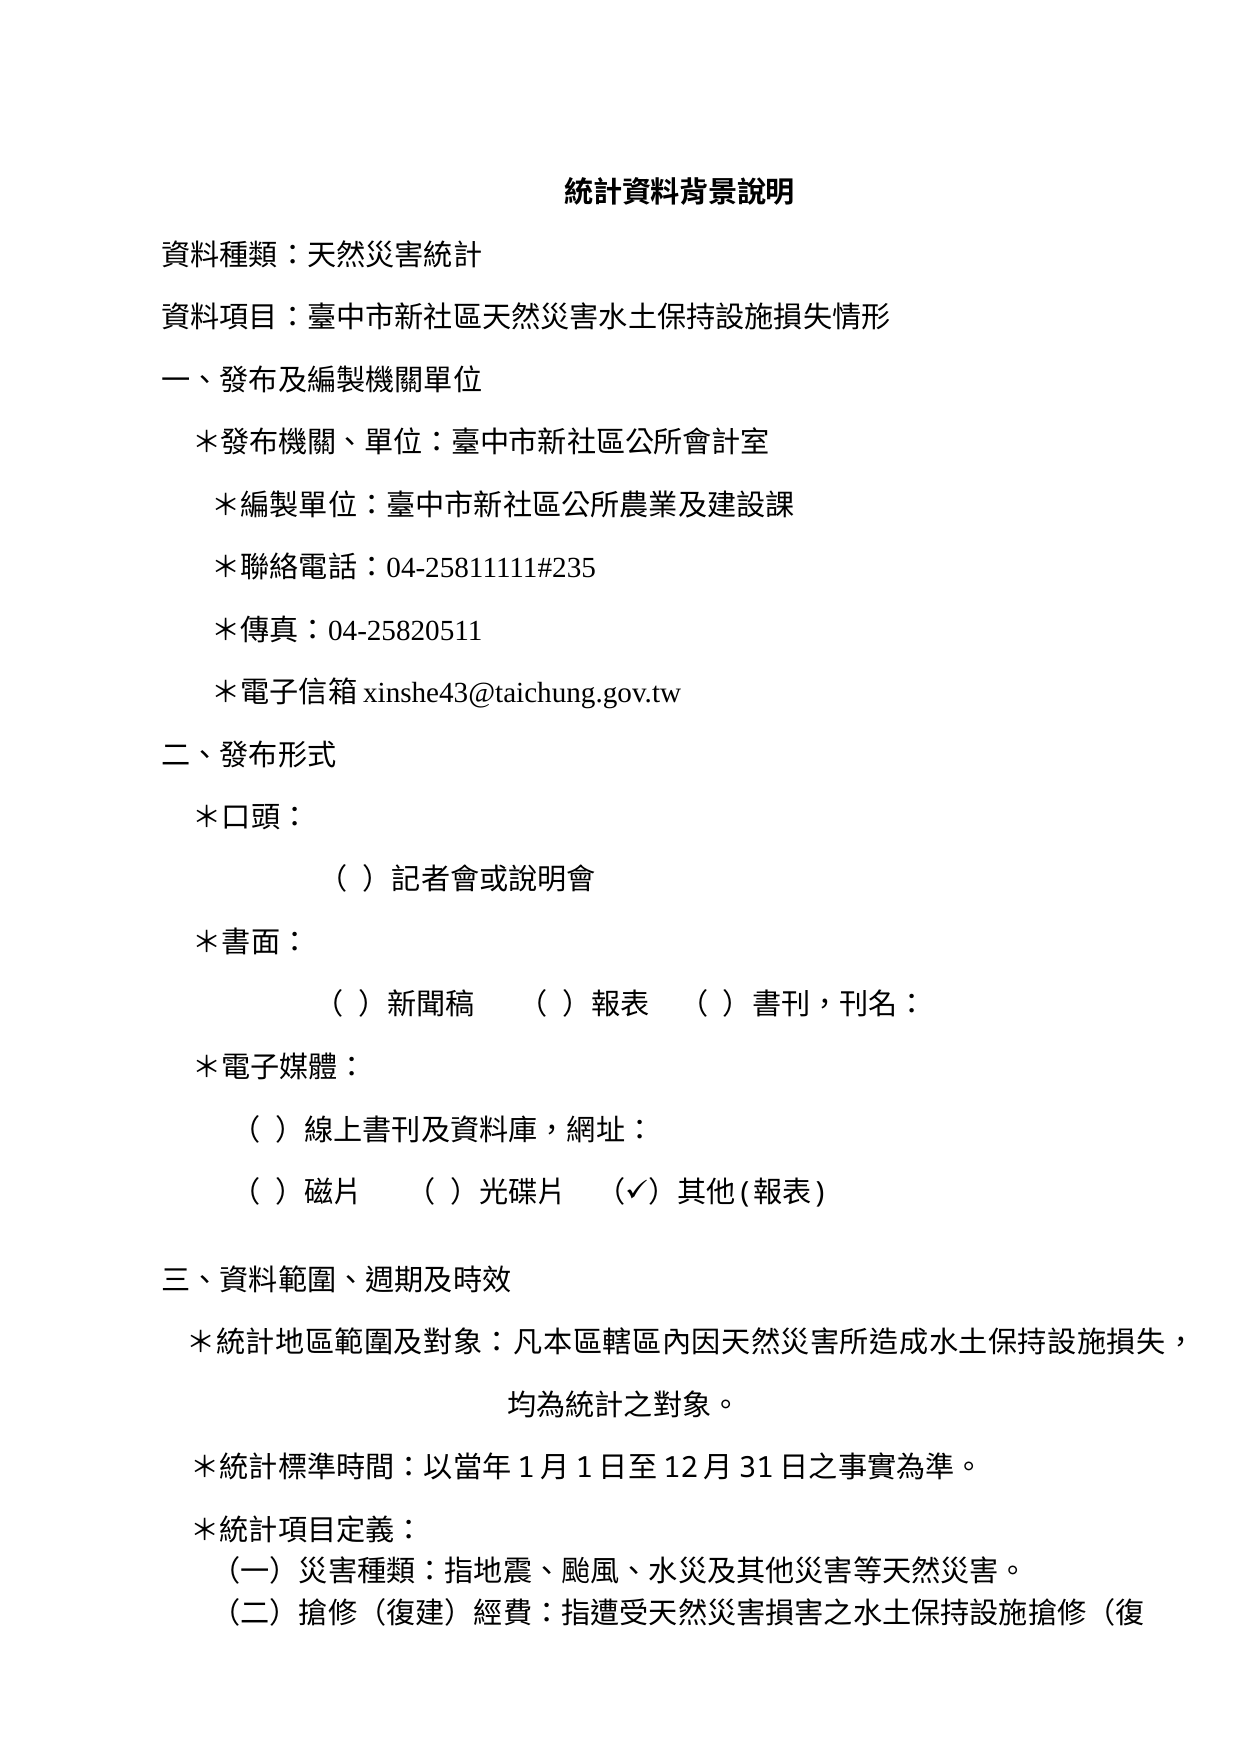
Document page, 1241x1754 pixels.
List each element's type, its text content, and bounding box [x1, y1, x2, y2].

table_header 統計資料背景說明 資料種類：天然災害統計 資料項目：臺中市新社區天然災害水土保持設施損失情形 一、發布及編製機關單位 ＊發布機關、單位：臺中市新社區公所會計室 ＊編製單位：臺中市新社區公所農業及建設課 ＊聯絡電話：04-25811111#235 ＊傳真：04-25820511 ＊電子信箱xinshe43@taichung.gov.tw 二、發布形式 口頭： （ ）記者會或說明會 書面： （ ）新聞稿 （ ）報表 （ ）書刊，刊名： ＊電子媒體： （ ）線上書刊及資料庫，網址： （ ）磁片 （ ）光碟片 （）其他(報表) 三、資料範圍、週期及時效 ＊統計地區範圍及對象：凡本區轄區內因天然災害所造成水土保持設施損失，均為統計之對象。 ＊統計標準時間：以當年1月1日至12月31日之事實為準。 ＊統計項目定義： （一）災害種類：指地震、颱風、水災及其他災害等天然災害。 （二）搶修（復建）經費：指遭受天然災害損害之水土保持設施搶修（復 [150, 148, 1209, 1638]
